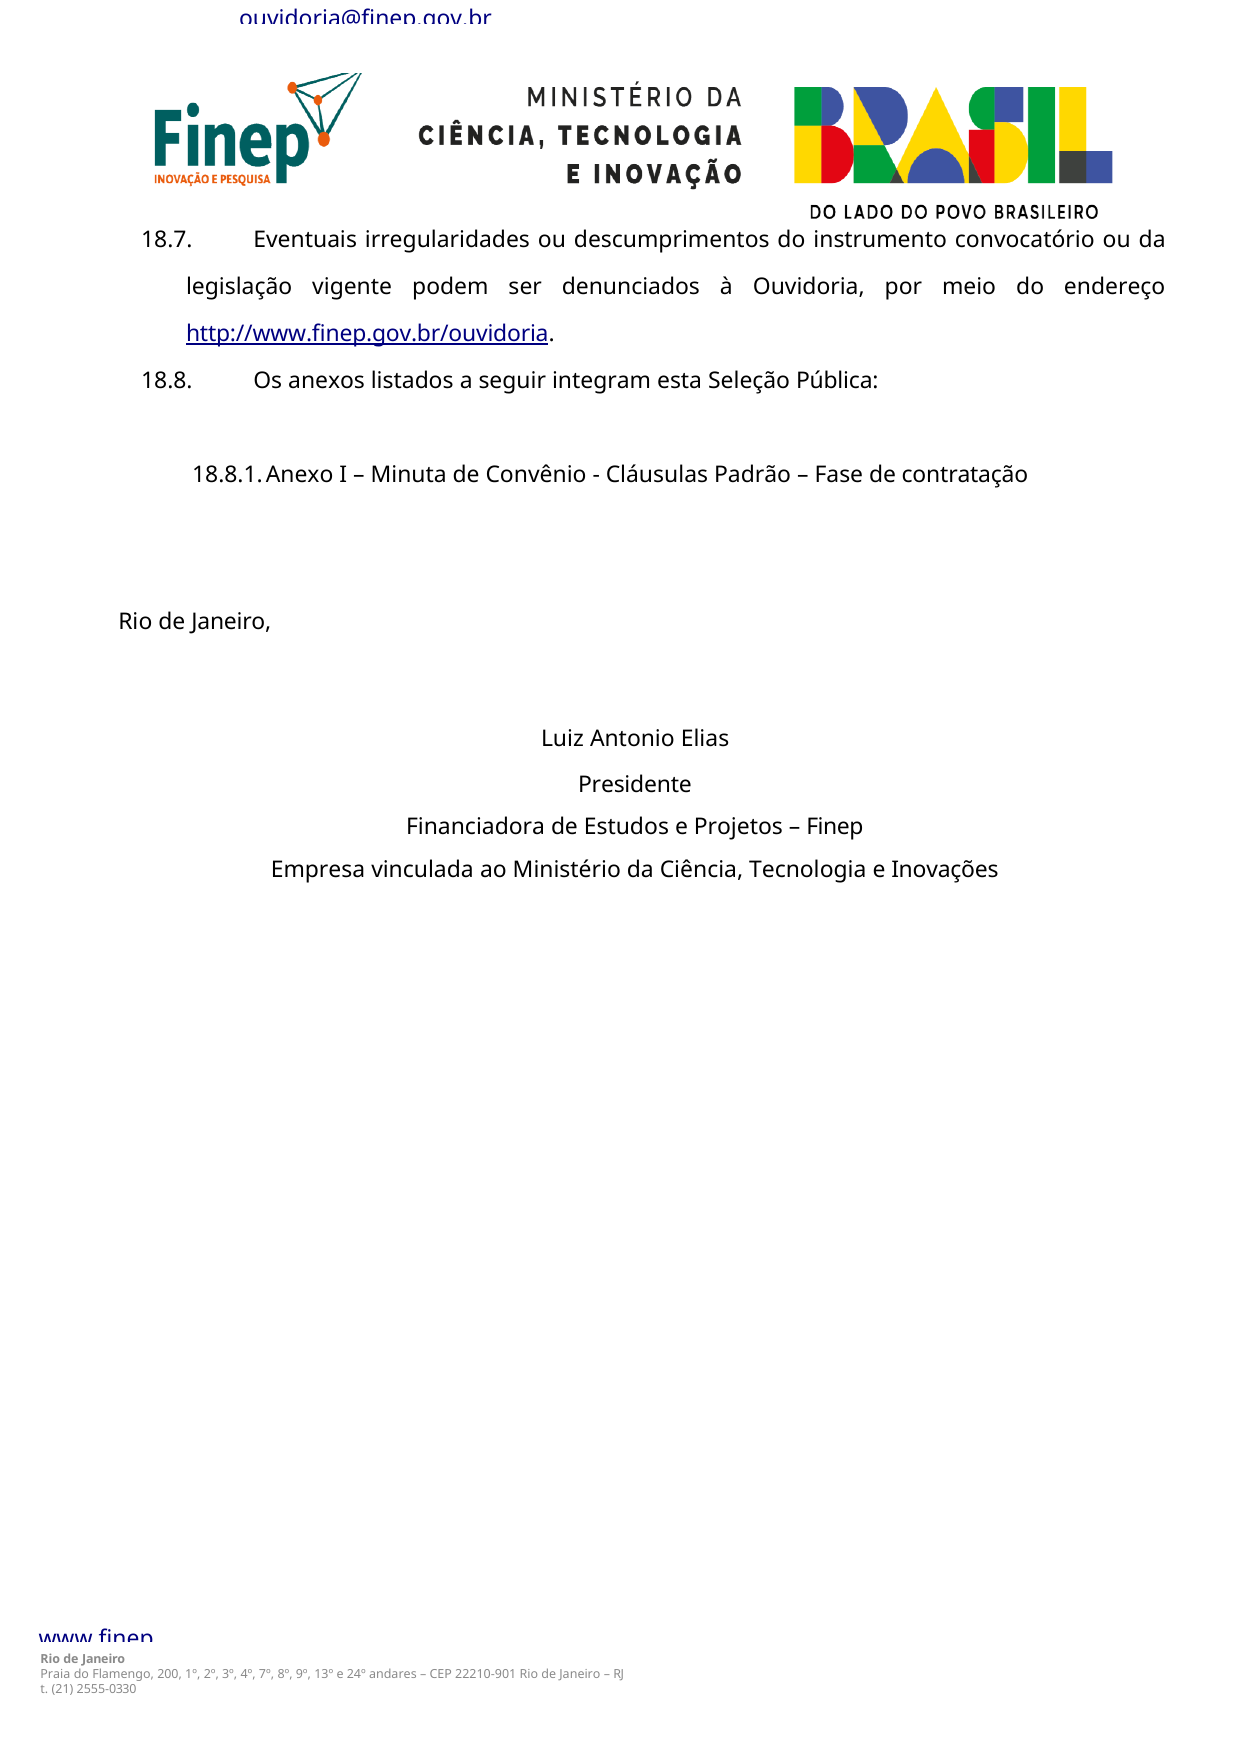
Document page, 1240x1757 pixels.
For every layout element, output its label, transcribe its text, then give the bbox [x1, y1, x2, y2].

list Anexo I – Minuta de Convênio - Cláusulas Padrão – Fase de contratação [192, 457, 1181, 489]
text Empresa vinculada ao Ministério da Ciência, Tecnologia e Inovações [141, 853, 1128, 884]
text Rio de Janeiro, [118, 605, 1181, 636]
text Financiadora de Estudos e Projetos – Finep [141, 813, 1129, 840]
text Luiz Antonio Elias Presidente [499, 722, 771, 799]
list Eventuais irregularidades ou descumprimentos do instrumento convocatório ou da legislação vigente podem ser denunciados à Ouvidoria, por meio do endereço http://www.finep.gov.br/ouvidoria. [141, 223, 1167, 348]
list Os anexos listados a seguir integram esta Seleção Pública: [141, 364, 1181, 395]
